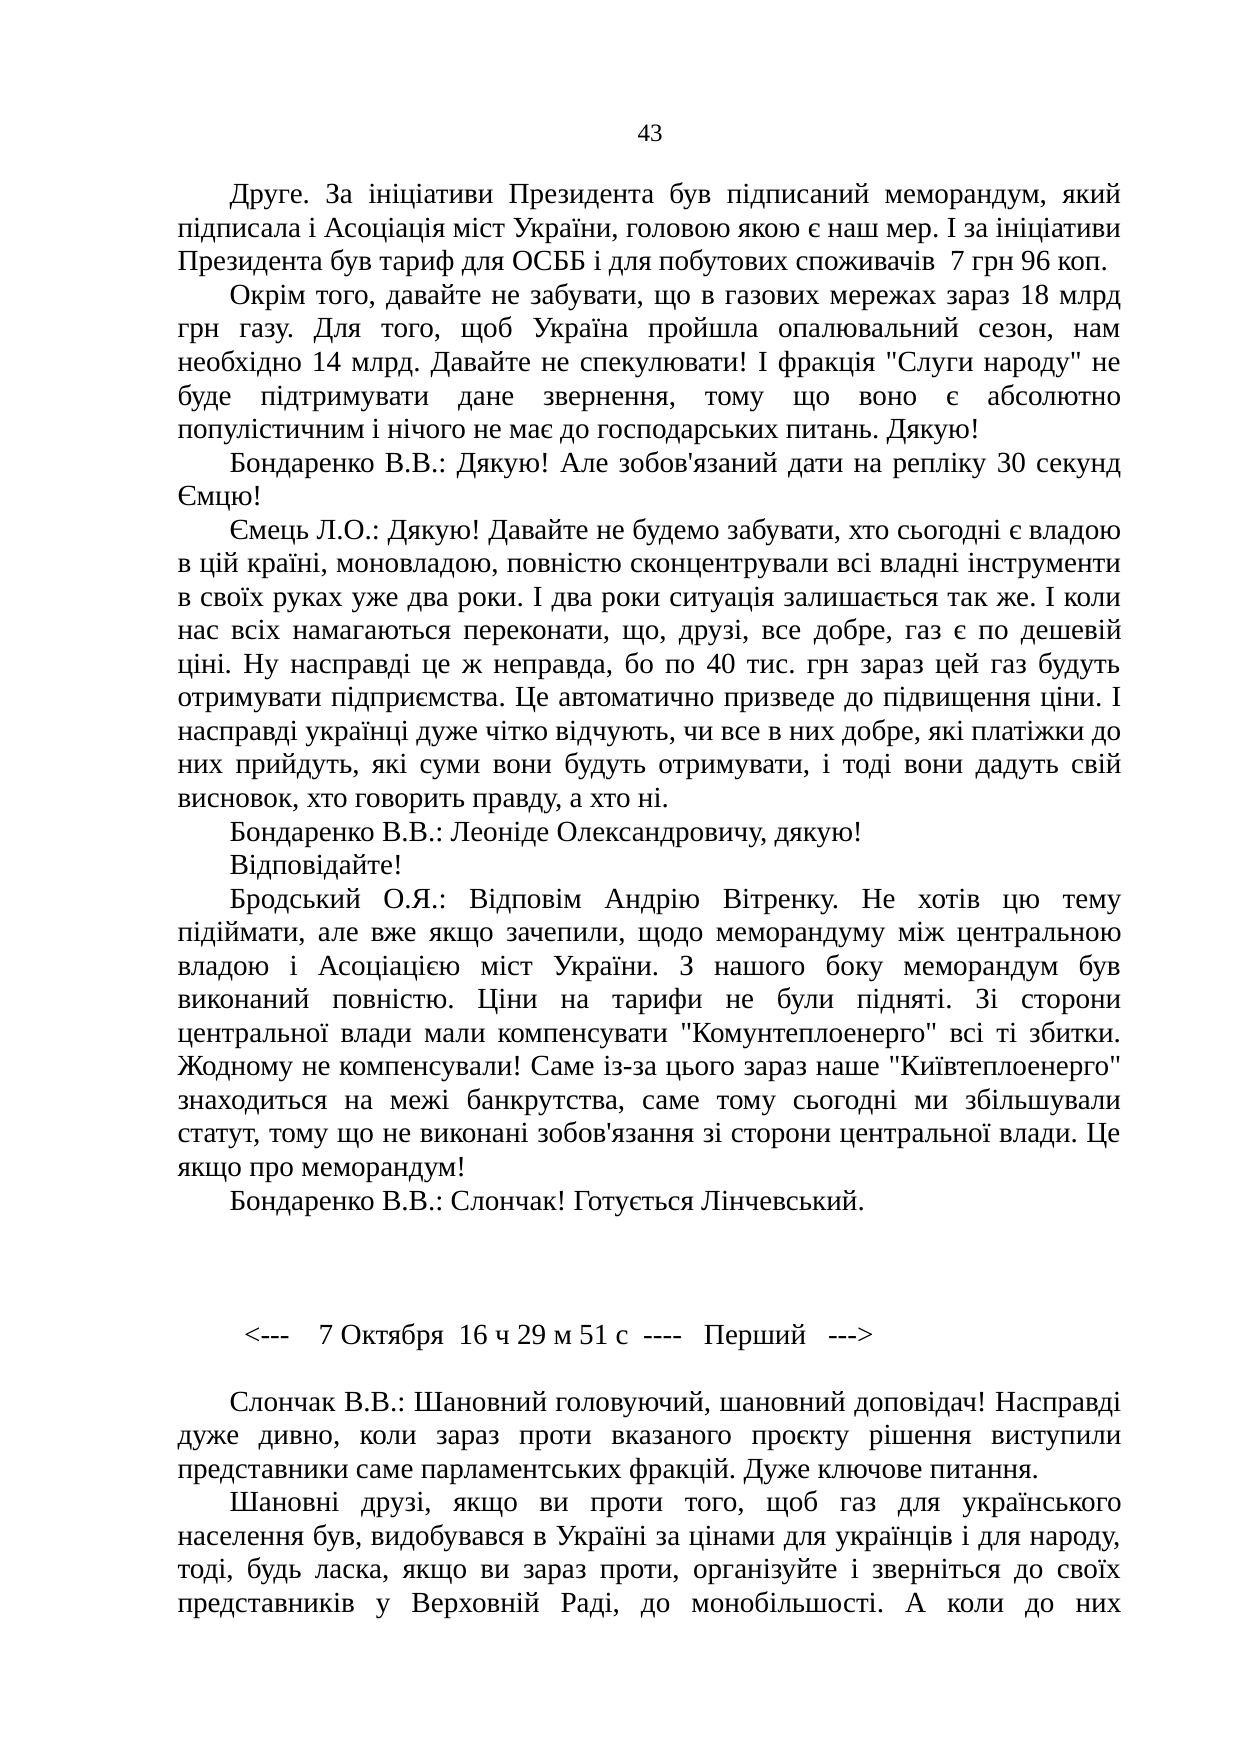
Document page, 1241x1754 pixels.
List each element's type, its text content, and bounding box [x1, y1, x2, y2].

text Бондаренко В.В.: Леоніде Олександровичу, дякую! [177, 814, 1122, 847]
text Друге. За ініціативи Президента був підписаний меморандум, який підписала і Асоціація міст України, головою якою є наш мер. І за ініціативи Президента був тариф для ОСББ і для побутових споживачів 7 грн 96 коп. [177, 176, 1122, 277]
text Бондаренко В.В.: Слончак! Готується Лінчевський. [177, 1183, 1122, 1216]
text Шановні друзі, якщо ви проти того, щоб газ для українського населення був, видобувався в Україні за цінами для українців і для народу, тоді, будь ласка, якщо ви зараз проти, організуйте і зверніться до своїх представників у Верховній Раді, до монобільшості. А коли до них [177, 1484, 1122, 1619]
text Бродський О.Я.: Відповім Андрію Вітренку. Не хотів цю тему підіймати, але вже якщо зачепили, щодо меморандуму між центральною владою і Асоціацією міст України. З нашого боку меморандум був виконаний повністю. Ціни на тарифи не були підняті. Зі сторони центральної влади мали компенсувати "Комунтеплоенерго" всі ті збитки. Жодному не компенсували! Саме із-за цього зараз наше "Київтеплоенерго" знаходиться на межі банкрутства, саме тому сьогодні ми збільшували статут, тому що не виконані зобов'язання зі сторони центральної влади. Це якщо про меморандум! [177, 881, 1122, 1183]
text Відповідайте! [177, 847, 1122, 881]
text Бондаренко В.В.: Дякую! Але зобов'язаний дати на репліку 30 секунд Ємцю! [177, 445, 1122, 512]
text <--- 7 Октября 16 ч 29 м 51 с ---- Перший ---> [177, 1317, 1122, 1350]
text Окрім того, давайте не забувати, що в газових мережах зараз 18 млрд грн газу. Для того, щоб Україна пройшла опалювальний сезон, нам необхідно 14 млрд. Давайте не спекулювати! І фракція "Слуги народу" не буде підтримувати дане звернення, тому що воно є абсолютно популістичним і нічого не має до господарських питань. Дякую! [177, 277, 1122, 445]
text Ємець Л.О.: Дякую! Давайте не будемо забувати, хто сьогодні є владою в цій країні, моновладою, повністю сконцентрували всі владні інструменти в своїх руках уже два роки. І два роки ситуація залишається так же. І коли нас всіх намагаються переконати, що, друзі, все добре, газ є по дешевій ціні. Ну насправді це ж неправда, бо по 40 тис. грн зараз цей газ будуть отримувати підприємства. Це автоматично призведе до підвищення ціни. І насправді українці дуже чітко відчують, чи все в них добре, які платіжки до них прийдуть, які суми вони будуть отримувати, і тоді вони дадуть свій висновок, хто говорить правду, а хто ні. [177, 512, 1122, 814]
text Слончак В.В.: Шановний головуючий, шановний доповідач! Насправді дуже дивно, коли зараз проти вказаного проєкту рішення виступили представники саме парламентських фракцій. Дуже ключове питання. [177, 1384, 1122, 1484]
